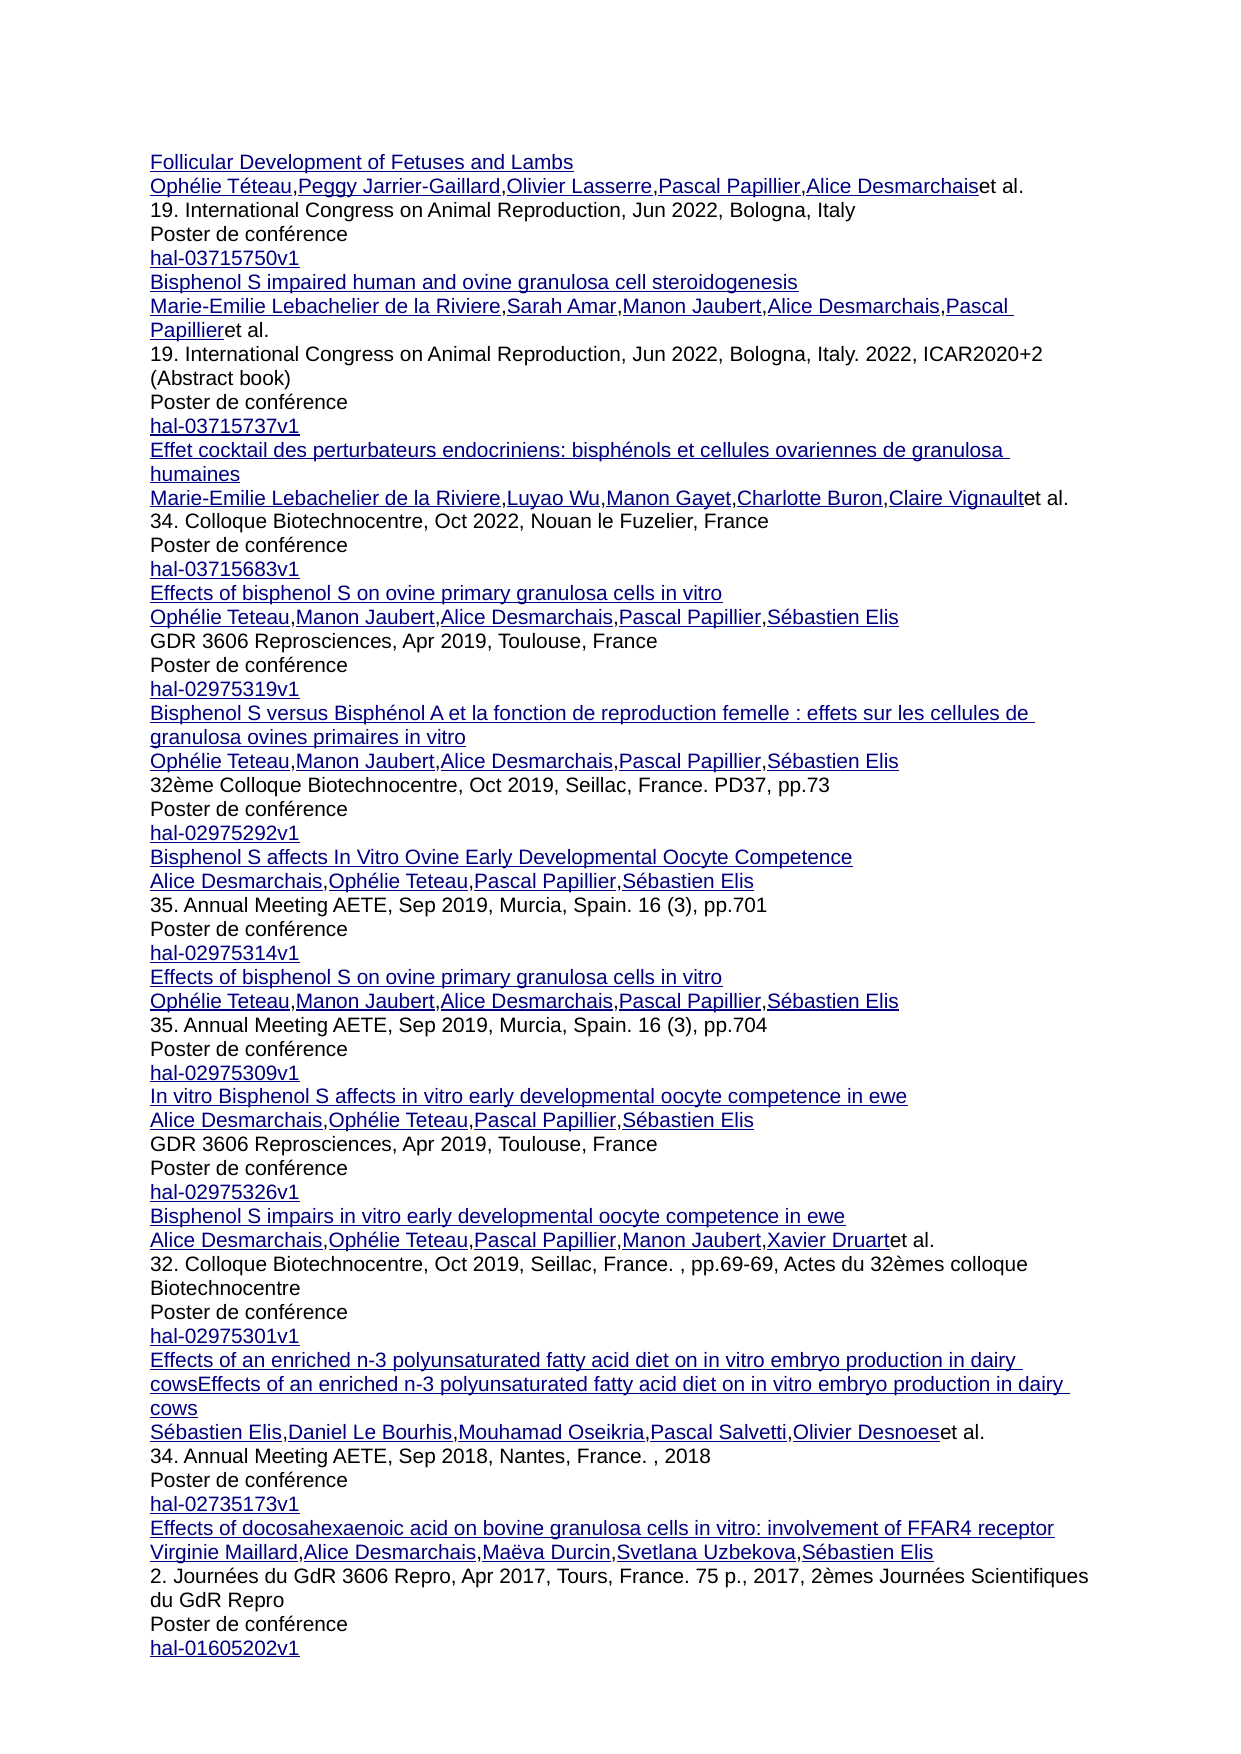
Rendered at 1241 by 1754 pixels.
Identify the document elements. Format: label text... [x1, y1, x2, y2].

table_cell Bisphenol S affects In Vitro Ovine Early Developmental Oocyte Competence Alice Desmarchais,Ophélie Teteau,Pascal Papillier,Sébastien Elis 35. Annual Meeting AETE, Sep 2019, Murcia, Spain. 16 (3), pp.701 Poster de conférence hal-02975314v1 [150, 845, 1090, 964]
table_cell Bisphenol S impairs in vitro early developmental oocyte competence in ewe Alice Desmarchais,Ophélie Teteau,Pascal Papillier,Manon Jaubert,Xavier Druartet al. 32. Colloque Biotechnocentre, Oct 2019, Seillac, France. , pp.69-69, Actes du 32èmes colloque Biotechnocentre Poster de conférence hal-02975301v1 [150, 1204, 1090, 1348]
table_cell Effects of docosahexaenoic acid on bovine granulosa cells in vitro: involvement of FFAR4 receptor Virginie Maillard,Alice Desmarchais,Maëva Durcin,Svetlana Uzbekova,Sébastien Elis 2. Journées du GdR 3606 Repro, Apr 2017, Tours, France. 75 p., 2017, 2èmes Journées Scientifiques du GdR Repro Poster de conférence hal-01605202v1 [150, 1516, 1090, 1659]
table_cell Effects of bisphenol S on ovine primary granulosa cells in vitro Ophélie Teteau,Manon Jaubert,Alice Desmarchais,Pascal Papillier,Sébastien Elis GDR 3606 Reprosciences, Apr 2019, Toulouse, France Poster de conférence hal-02975319v1 [150, 581, 1090, 701]
table_cell Bisphenol S versus Bisphénol A et la fonction de reproduction femelle : effets sur les cellules de granulosa ovines primaires in vitro Ophélie Teteau,Manon Jaubert,Alice Desmarchais,Pascal Papillier,Sébastien Elis 32ème Colloque Biotechnocentre, Oct 2019, Seillac, France. PD37, pp.73 Poster de conférence hal-02975292v1 [150, 701, 1090, 845]
table_cell Bisphenol S Administered to Pregnant Ewes with Contrasted Metabolic Status Impaired the Ovarian Follicular Development of Fetuses and Lambs Ophélie Téteau,Peggy Jarrier-Gaillard,Olivier Lasserre,Pascal Papillier,Alice Desmarchaiset al. 19. International Congress on Animal Reproduction, Jun 2022, Bologna, Italy Poster de conférence hal-03715750v1 [150, 150, 1090, 270]
table_cell Effects of bisphenol S on ovine primary granulosa cells in vitro Ophélie Teteau,Manon Jaubert,Alice Desmarchais,Pascal Papillier,Sébastien Elis 35. Annual Meeting AETE, Sep 2019, Murcia, Spain. 16 (3), pp.704 Poster de conférence hal-02975309v1 [150, 965, 1090, 1084]
table_cell In vitro Bisphenol S affects in vitro early developmental oocyte competence in ewe Alice Desmarchais,Ophélie Teteau,Pascal Papillier,Sébastien Elis GDR 3606 Reprosciences, Apr 2019, Toulouse, France Poster de conférence hal-02975326v1 [150, 1084, 1090, 1204]
table_cell Bisphenol S impaired human and ovine granulosa cell steroidogenesis Marie-Emilie Lebachelier de la Riviere,Sarah Amar,Manon Jaubert,Alice Desmarchais,Pascal Papillieret al. 19. International Congress on Animal Reproduction, Jun 2022, Bologna, Italy. 2022, ICAR2020+2 (Abstract book) Poster de conférence hal-03715737v1 [150, 270, 1090, 437]
table_cell Effects of an enriched n-3 polyunsaturated fatty acid diet on in vitro embryo production in dairy cowsEffects of an enriched n-3 polyunsaturated fatty acid diet on in vitro embryo production in dairy cows Sébastien Elis,Daniel Le Bourhis,Mouhamad Oseikria,Pascal Salvetti,Olivier Desnoeset al. 34. Annual Meeting AETE, Sep 2018, Nantes, France. , 2018 Poster de conférence hal-02735173v1 [150, 1348, 1090, 1516]
table_cell Effet cocktail des perturbateurs endocriniens: bisphénols et cellules ovariennes de granulosa humaines Marie-Emilie Lebachelier de la Riviere,Luyao Wu,Manon Gayet,Charlotte Buron,Claire Vignaultet al. 34. Colloque Biotechnocentre, Oct 2022, Nouan le Fuzelier, France Poster de conférence hal-03715683v1 [150, 438, 1090, 581]
